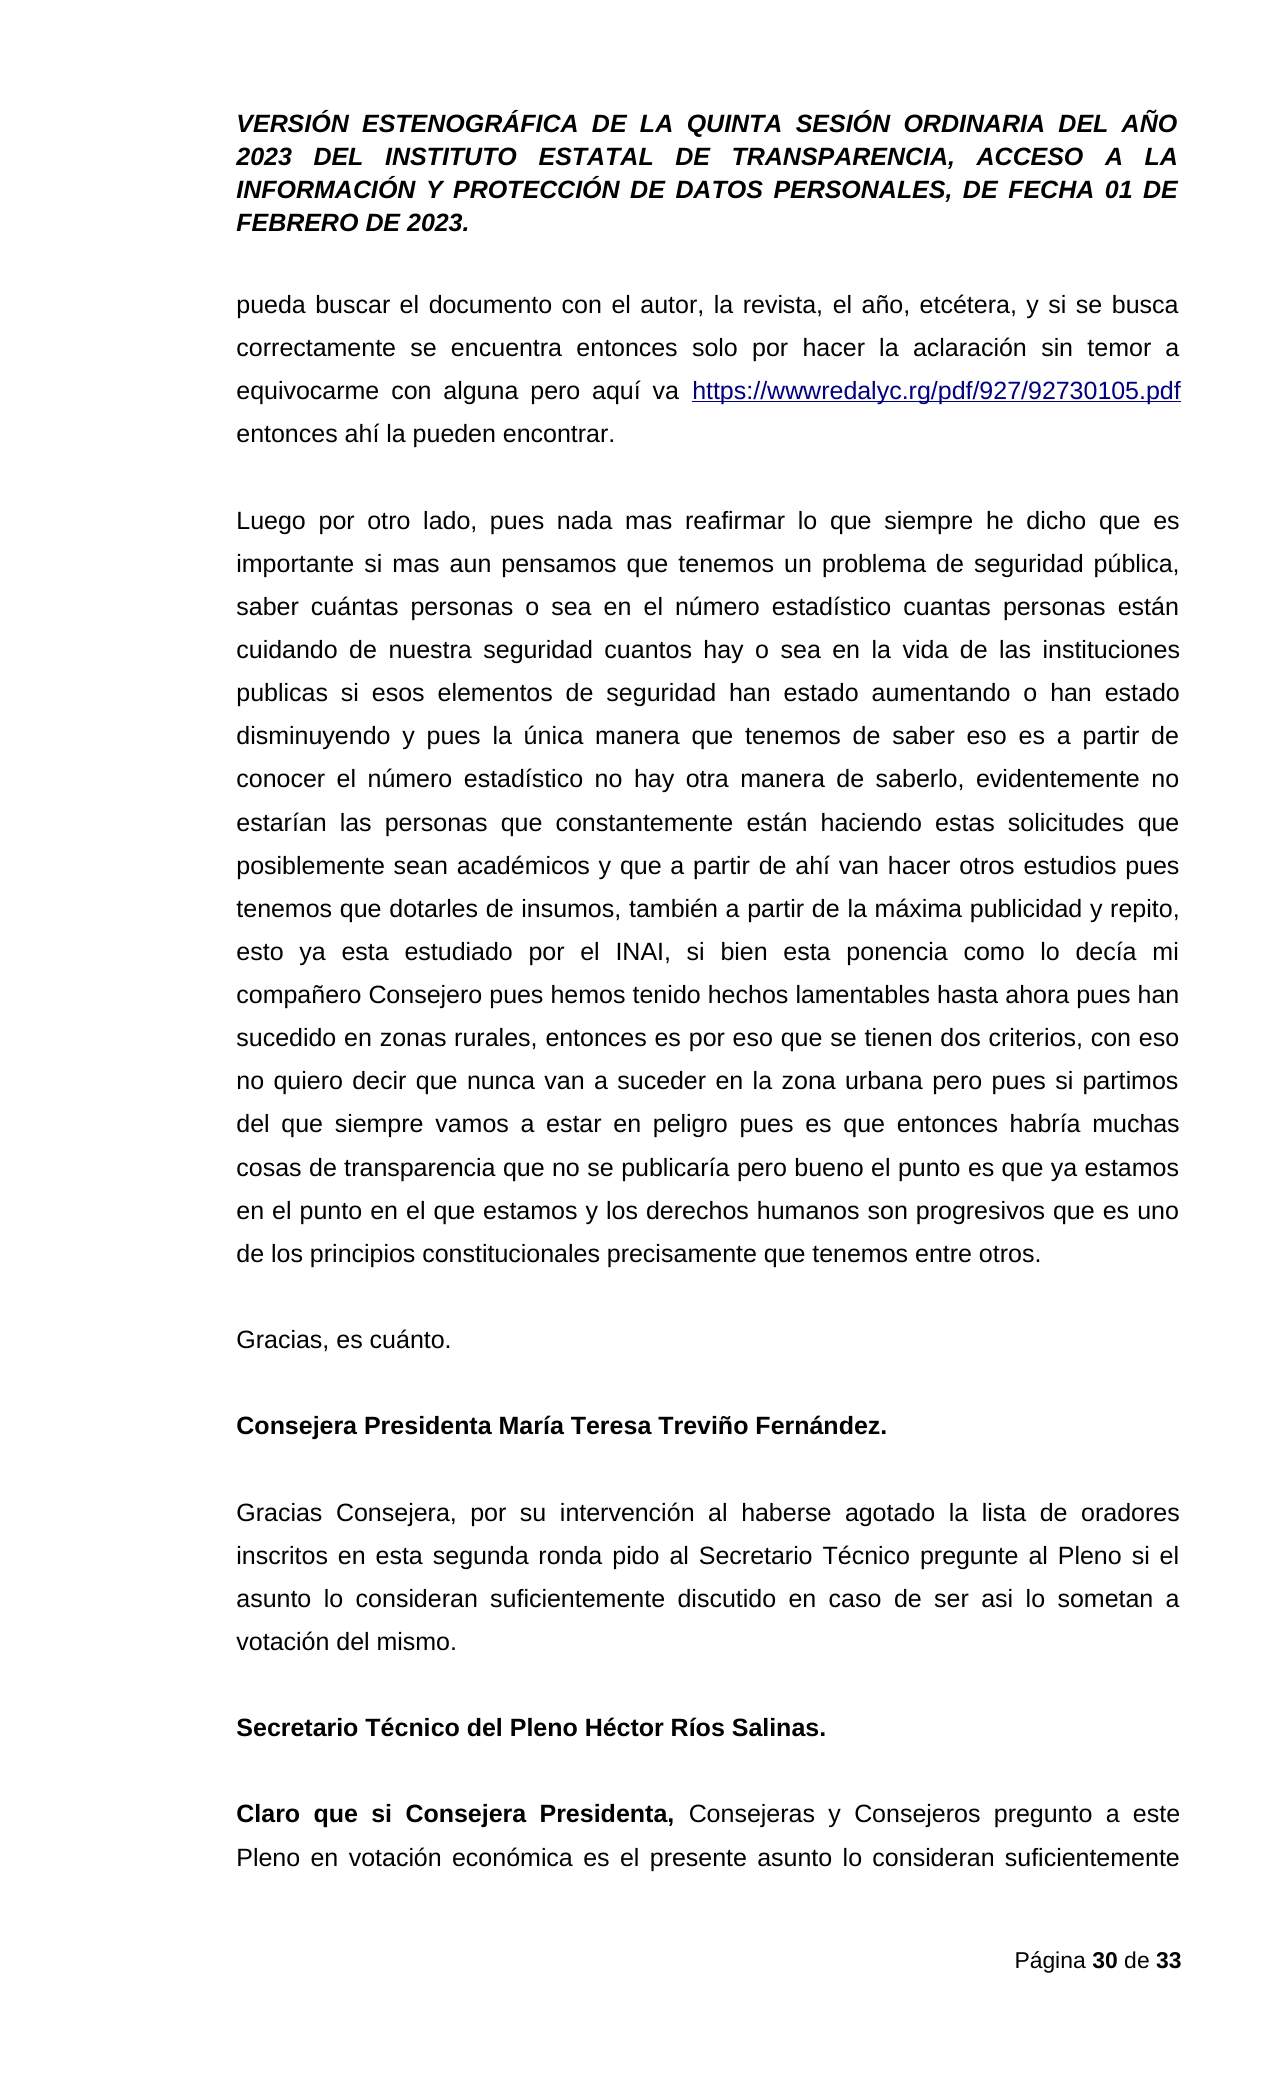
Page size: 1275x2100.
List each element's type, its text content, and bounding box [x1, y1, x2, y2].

text Luego por otro lado, pues nada mas reafirmar lo que siempre he dicho que es importante si mas aun pensamos que tenemos un problema de seguridad pública, saber cuántas personas o sea en el número estadístico cuantas personas están cuidando de nuestra seguridad cuantos hay o sea en la vida de las instituciones publicas si esos elementos de seguridad han estado aumentando o han estado disminuyendo y pues la única manera que tenemos de saber eso es a partir de conocer el número estadístico no hay otra manera de saberlo, evidentemente no estarían las personas que constantemente están haciendo estas solicitudes que posiblemente sean académicos y que a partir de ahí van hacer otros estudios pues tenemos que dotarles de insumos, también a partir de la máxima publicidad y repito, esto ya esta estudiado por el INAI, si bien esta ponencia como lo decía mi compañero Consejero pues hemos tenido hechos lamentables hasta ahora pues han sucedido en zonas rurales, entonces es por eso que se tienen dos criterios, con eso no quiero decir que nunca van a suceder en la zona urbana pero pues si partimos del que siempre vamos a estar en peligro pues es que entonces habría muchas cosas de transparencia que no se publicaría pero bueno el punto es que ya estamos en el punto en el que estamos y los derechos humanos son progresivos que es uno de los principios constitucionales precisamente que tenemos entre otros. [236, 506, 1181, 1268]
text Consejera Presidenta María Teresa Treviño Fernández. [236, 1411, 1181, 1440]
text pueda buscar el documento con el autor, la revista, el año, etcétera, y si se busca correctamente se encuentra entonces solo por hacer la aclaración sin temor a equivocarme con alguna pero aquí va https://wwwredalyc.rg/pdf/927/92730105.pdf entonces ahí la pueden encontrar. [236, 290, 1181, 448]
text Gracias Consejera, por su intervención al haberse agotado la lista de oradores inscritos en esta segunda ronda pido al Secretario Técnico pregunte al Pleno si el asunto lo consideran suficientemente discutido en caso de ser asi lo sometan a votación del mismo. [236, 1498, 1181, 1656]
text Claro que si Consejera Presidenta, Consejeras y Consejeros pregunto a este Pleno en votación económica es el presente asunto lo consideran suficientemente [236, 1799, 1181, 1871]
text Gracias, es cuánto. [236, 1325, 1181, 1354]
text Secretario Técnico del Pleno Héctor Ríos Salinas. [236, 1713, 1181, 1742]
